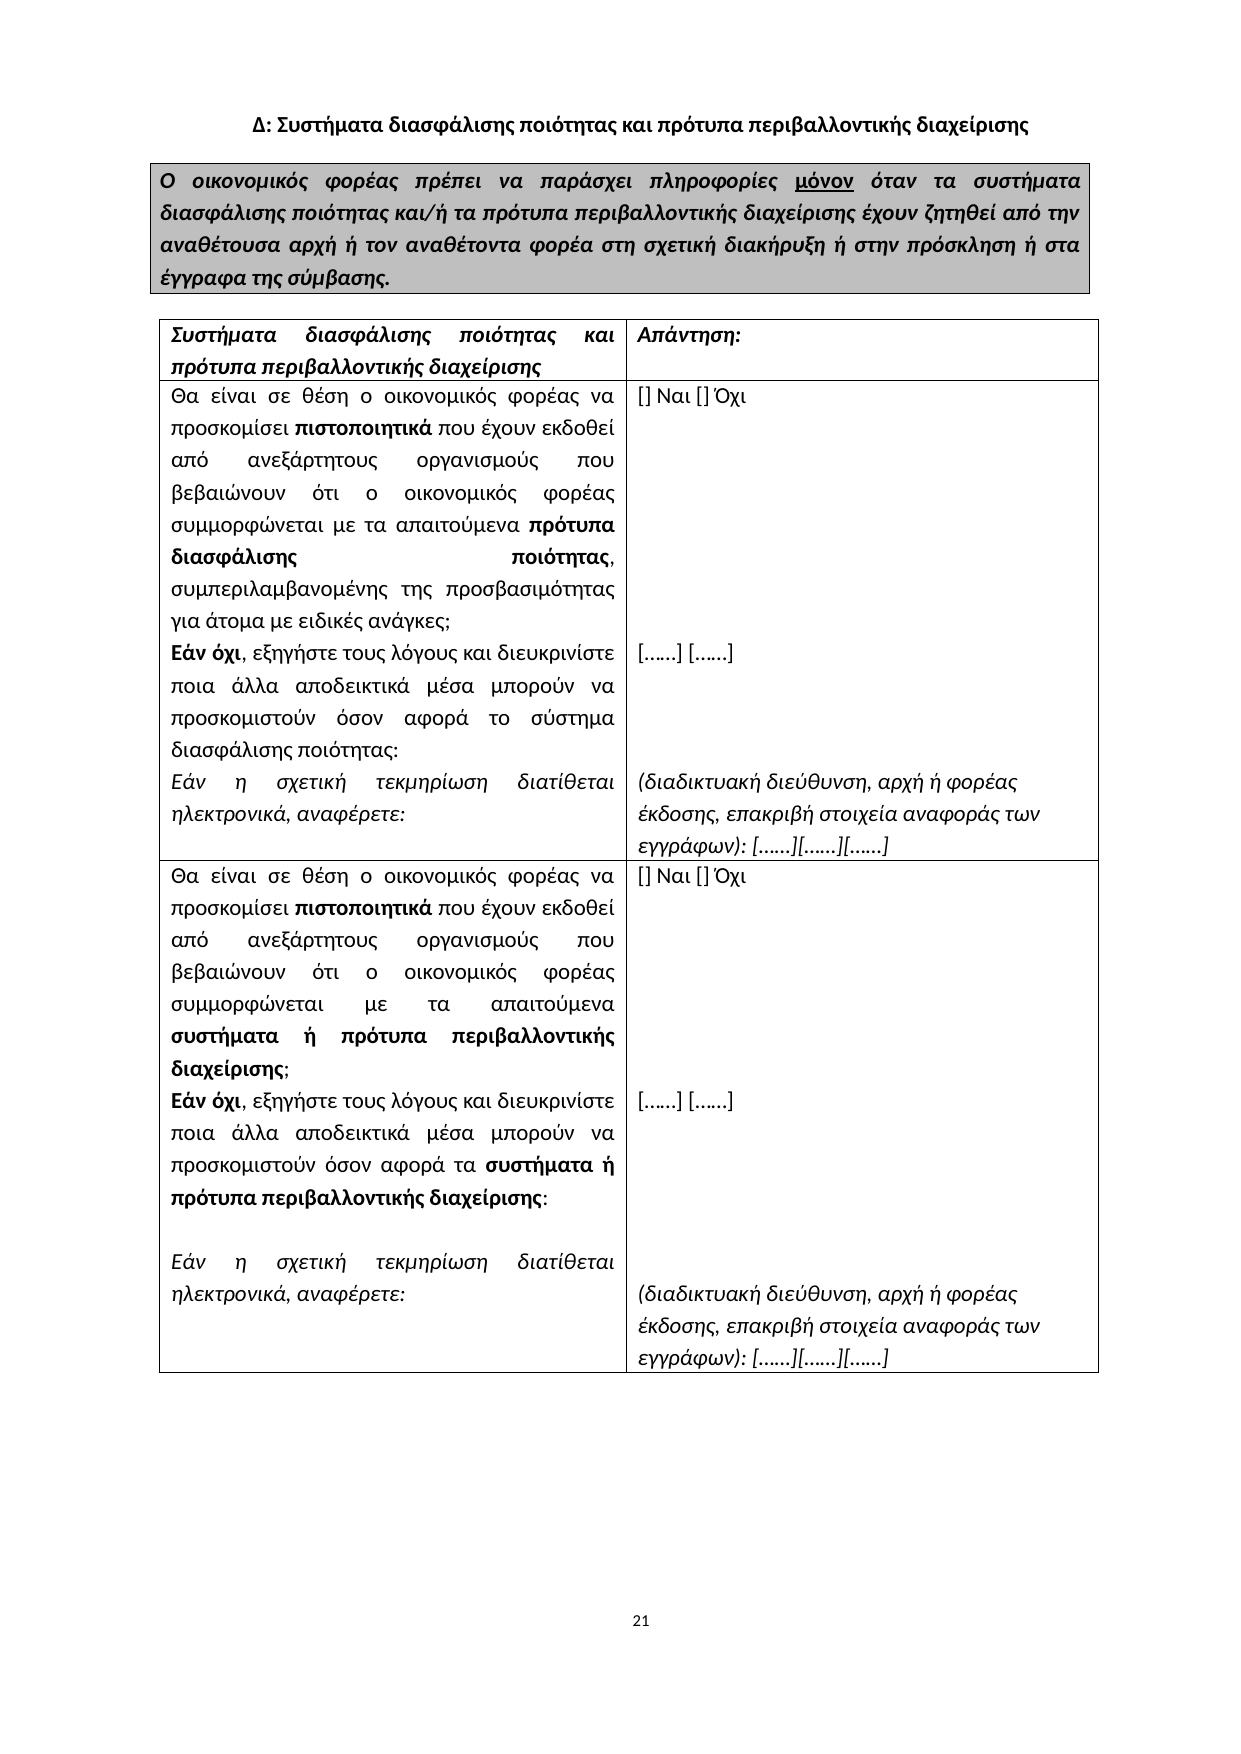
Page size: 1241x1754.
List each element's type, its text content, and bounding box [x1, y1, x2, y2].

text Δ: Συστήματα διασφάλισης ποιότητας και πρότυπα περιβαλλοντικής διαχείρισης [159, 110, 1081, 138]
table_header Συστήματα διασφάλισης ποιότητας και πρότυπα περιβαλλοντικής διαχείρισης [160, 320, 626, 380]
table_cell [] Ναι [] Όχι [……] [……] (διαδικτυακή διεύθυνση, αρχή ή φορέας έκδοσης, επακριβή στοιχεία αναφοράς των εγγράφων): [……][……][……] [627, 861, 1098, 1372]
table_cell [] Ναι [] Όχι [……] [……] (διαδικτυακή διεύθυνση, αρχή ή φορέας έκδοσης, επακριβή στοιχεία αναφοράς των εγγράφων): [……][……][……] [627, 381, 1098, 860]
table_header Απάντηση: [627, 320, 1098, 380]
text Ο οικονομικός φορέας πρέπει να παράσχει πληροφορίες μόνον όταν τα συστήματα διασφάλισης ποιότητας και/ή τα πρότυπα περιβαλλοντικής διαχείρισης έχουν ζητηθεί από την αναθέτουσα αρχή ή τον αναθέτοντα φορέα στη σχετική διακήρυξη ή στην πρόσκληση ή στα έγγραφα της σύμβασης. [151, 164, 1089, 293]
table_cell Θα είναι σε θέση ο οικονομικός φορέας να προσκομίσει πιστοποιητικά που έχουν εκδοθεί από ανεξάρτητους οργανισμούς που βεβαιώνουν ότι ο οικονομικός φορέας συμμορφώνεται με τα απαιτούμενα πρότυπα διασφάλισης ποιότητας, συμπεριλαμβανομένης της προσβασιμότητας για άτομα με ειδικές ανάγκες; Εάν όχι, εξηγήστε τους λόγους και διευκρινίστε ποια άλλα αποδεικτικά μέσα μπορούν να προσκομιστούν όσον αφορά το σύστημα διασφάλισης ποιότητας: Εάν η σχετική τεκμηρίωση διατίθεται ηλεκτρονικά, αναφέρετε: [160, 381, 626, 860]
table_cell Θα είναι σε θέση ο οικονομικός φορέας να προσκομίσει πιστοποιητικά που έχουν εκδοθεί από ανεξάρτητους οργανισμούς που βεβαιώνουν ότι ο οικονομικός φορέας συμμορφώνεται με τα απαιτούμενα συστήματα ή πρότυπα περιβαλλοντικής διαχείρισης; Εάν όχι, εξηγήστε τους λόγους και διευκρινίστε ποια άλλα αποδεικτικά μέσα μπορούν να προσκομιστούν όσον αφορά τα συστήματα ή πρότυπα περιβαλλοντικής διαχείρισης: Εάν η σχετική τεκμηρίωση διατίθεται ηλεκτρονικά, αναφέρετε: [160, 861, 626, 1372]
